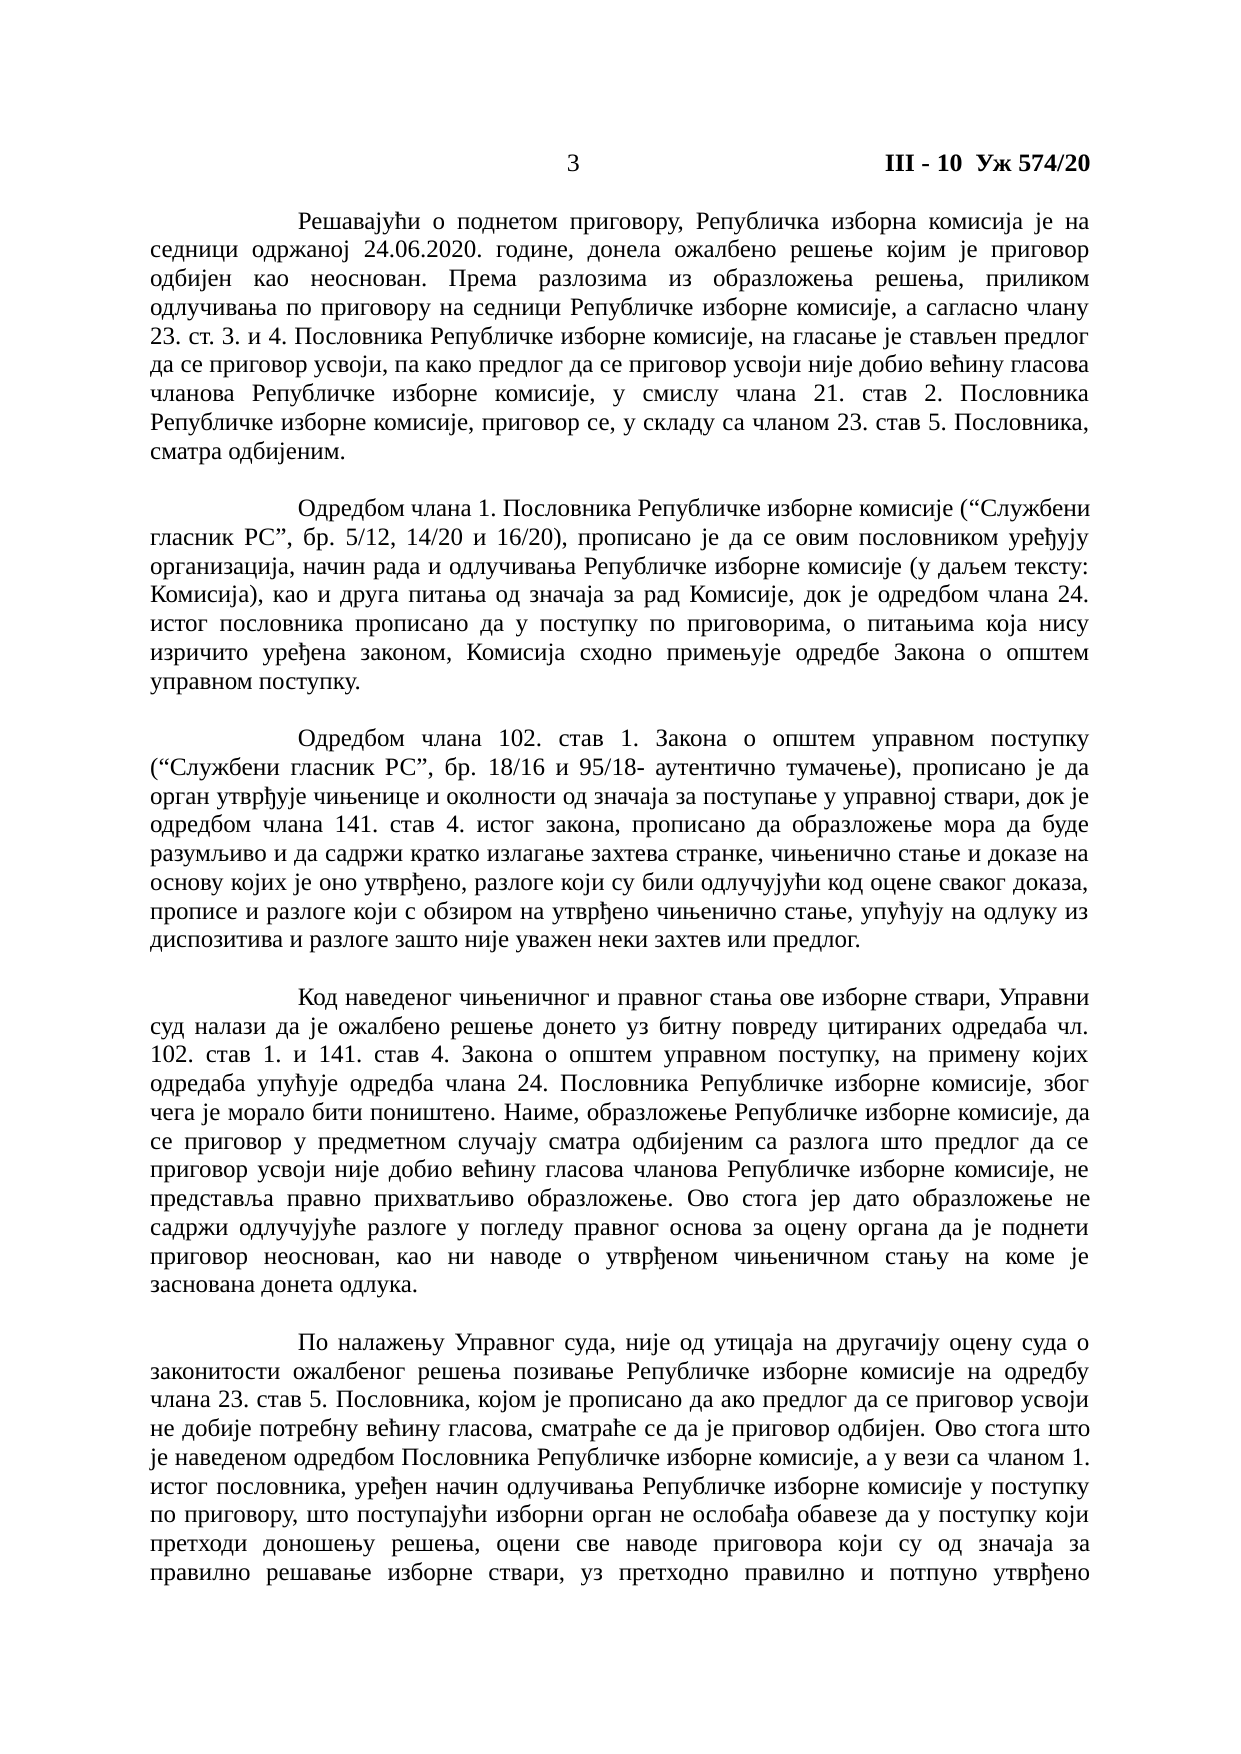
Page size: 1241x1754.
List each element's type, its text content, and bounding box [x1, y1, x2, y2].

text Одредбом члана 1. Пословника Републичке изборне комисије (“Службени гласник РС”, бр. 5/12, 14/20 и 16/20), прописано је да се овим пословником уређују организација, начин рада и одлучивања Републичке изборне комисије (у даљем тексту: Комисија), као и друга питања од значаја за рад Комисије, док је одредбом члана 24. истог пословника прописано да у поступку по приговорима, о питањима која нису изричито уређена законом, Комисија сходно примењује одредбе Закона о општем управном поступку. [150, 493, 1090, 694]
text Одредбом члана 102. став 1. Закона о општем управном поступку (“Службени гласник РС”, бр. 18/16 и 95/18- аутентично тумачење), прописано је да орган утврђује чињенице и околности од значаја за поступање у управној ствари, док је одредбом члана 141. став 4. истог закона, прописано да образложење мора да буде разумљиво и да садржи кратко излагање захтева странке, чињенично стање и доказе на основу којих је оно утврђено, разлоге који су били одлучујући код оцене сваког доказа, прописе и разлоге који с обзиром на утврђено чињенично стање, упућују на одлуку из диспозитива и разлоге зашто није уважен неки захтев или предлог. [150, 723, 1090, 953]
text По налажењу Управног суда, није од утицаја на другачију оцену суда о законитости ожалбеног решења позивање Републичке изборне комисије на одредбу члана 23. став 5. Пословника, којом је прописано да ако предлог да се приговор усвоји не добије потребну већину гласова, сматраће се да је приговор одбијен. Ово стога што је наведеном одредбом Пословника Републичке изборне комисије, а у вези са чланом 1. истог пословника, уређен начин одлучивања Републичке изборне комисије у поступку по приговору, што поступајући изборни орган не ослобађа обавезе да у поступку који претходи доношењу решења, оцени све наводе приговора који су од значаја за правилно решавање изборне ствари, уз претходно правилно и потпуно утврђено [150, 1327, 1090, 1586]
text Код наведеног чињеничног и правног стања ове изборне ствари, Управни суд налази да је ожалбено решење донето уз битну повреду цитираних одредаба чл. 102. став 1. и 141. став 4. Закона о општем управном поступку, на примену којих одредаба упућује одредба члана 24. Пословника Републичке изборне комисије, због чега је морало бити поништено. Наиме, образложење Републичке изборне комисије, да се приговор у предметном случају сматра одбијеним са разлога што предлог да се приговор усвоји није добио већину гласова чланова Републичке изборне комисије, не представља правно прихватљиво образложење. Ово стога јер дато образложење не садржи одлучујуће разлоге у погледу правног основа за оцену органа да је поднети приговор неоснован, као ни наводе о утврђеном чињеничном стању на коме је заснована донета одлука. [150, 982, 1090, 1298]
text Решавајући о поднетом приговору, Републичка изборна комисија је на седници одржаној 24.06.2020. године, донела ожалбено решење којим је приговор одбијен као неоснован. Према разлозима из образложења решења, приликом одлучивања по приговору на седници Републичке изборне комисије, а сагласно члану 23. ст. 3. и 4. Пословника Републичке изборне комисије, на гласање је стављен предлог да се приговор усвоји, па како предлог да се приговор усвоји није добио већину гласова чланова Републичке изборне комисије, у смислу члана 21. став 2. Пословника Републичке изборне комисије, приговор се, у складу са чланом 23. став 5. Пословника, сматра одбијеним. [150, 206, 1090, 464]
